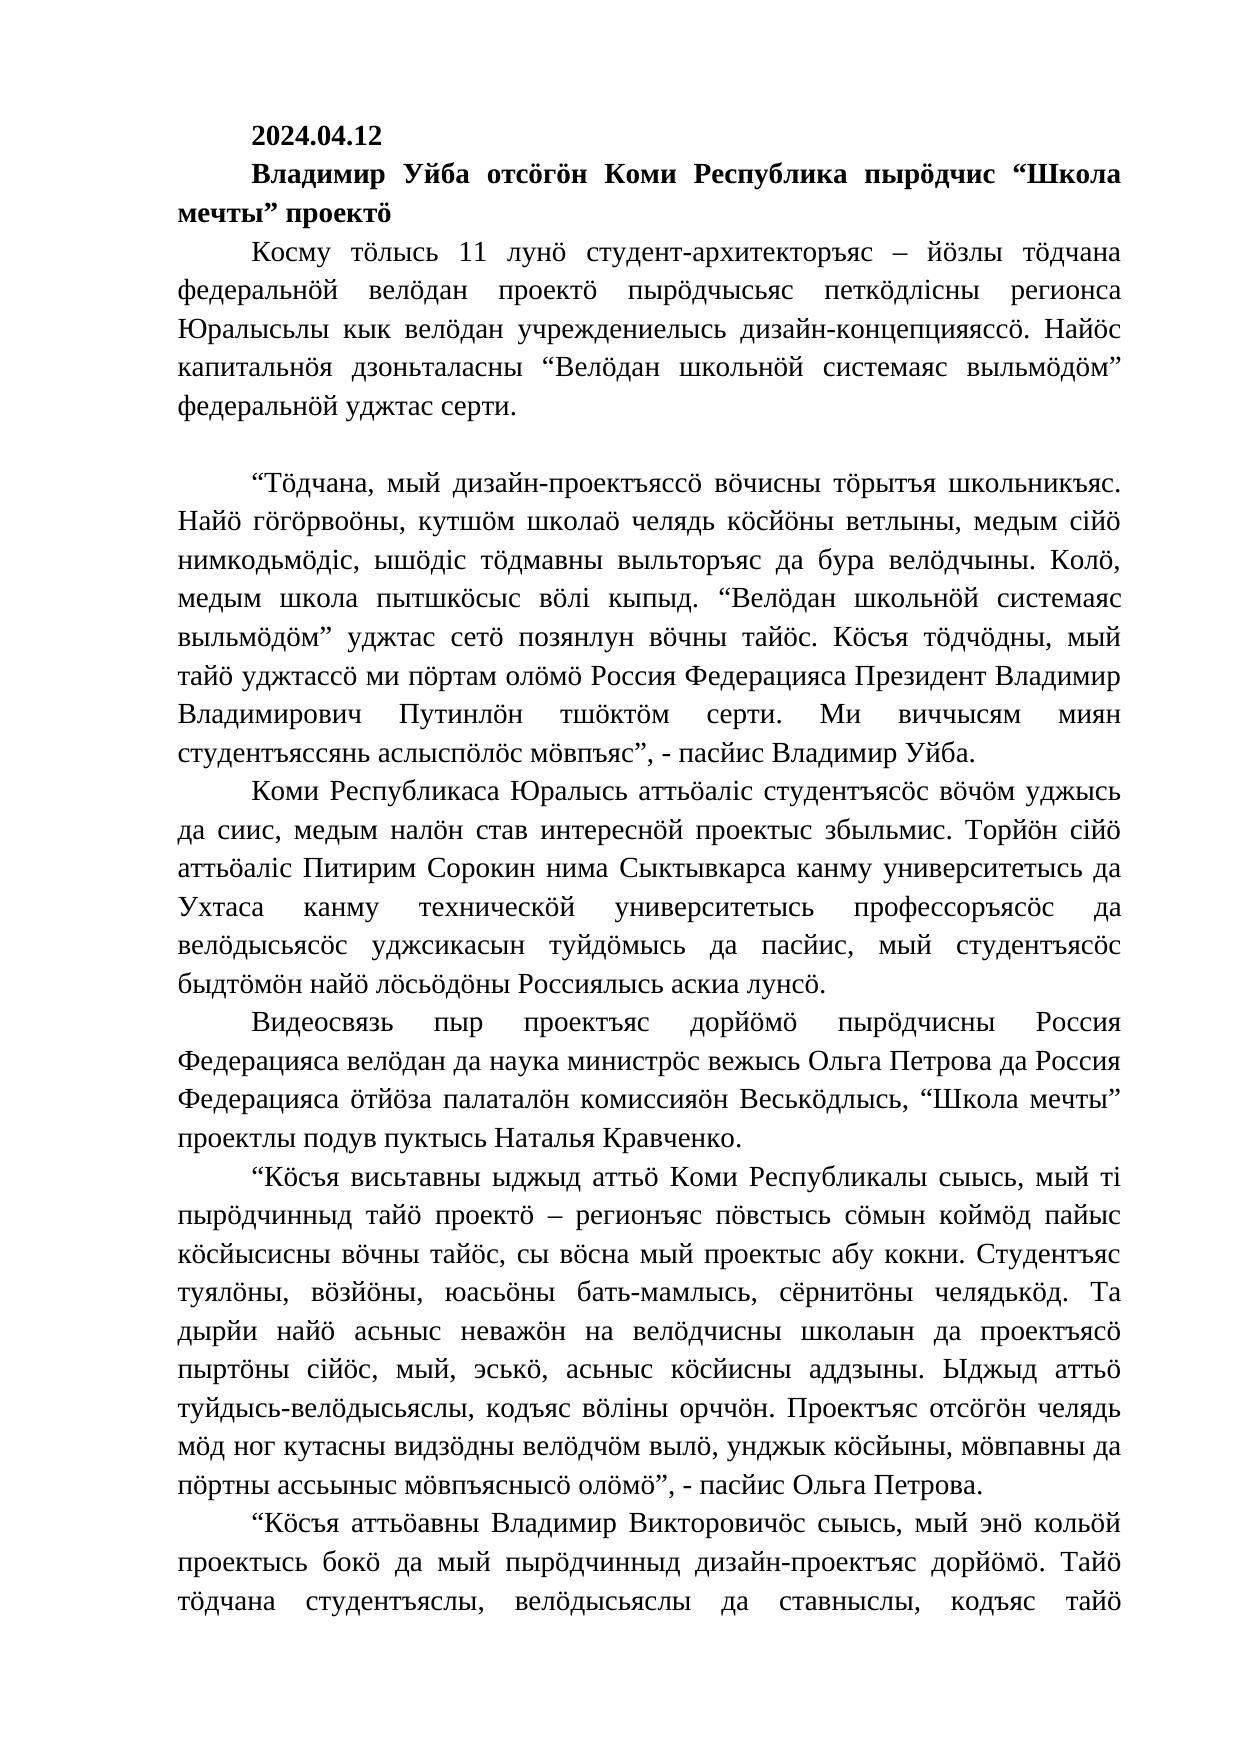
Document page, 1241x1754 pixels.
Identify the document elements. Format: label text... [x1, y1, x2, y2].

text “Тӧдчана, мый дизайн-проектъяссӧ вӧчисны тӧрытъя школьникъяс. Найӧ гӧгӧрвоӧны, кутшӧм школаӧ челядь кӧсйӧны ветлыны, медым сійӧ нимкодьмӧдіс, ышӧдіс тӧдмавны выльторъяс да бура велӧдчыны. Колӧ, медым школа пытшкӧсыс вӧлі кыпыд. “Велӧдан школьнӧй системаяс выльмӧдӧм” уджтас сетӧ позянлун вӧчны тайӧс. Кӧсъя тӧдчӧдны, мый тайӧ уджтассӧ ми пӧртам олӧмӧ Россия Федерацияса Президент Владимир Владимирович Путинлӧн тшӧктӧм серти. Ми виччысям миян студентъяссянь аслыспӧлӧс мӧвпъяс”, - пасйис Владимир Уйба. [177, 465, 1122, 768]
text Видеосвязь пыр проектъяс дорйӧмӧ пырӧдчисны Россия Федерацияса велӧдан да наука министрӧс вежысь Ольга Петрова да Россия Федерацияса ӧтйӧза палаталӧн комиссияӧн Веськӧдлысь, “Школа мечты” проектлы подув пуктысь Наталья Кравченко. [177, 1004, 1122, 1154]
text 2024.04.12 [177, 118, 1122, 152]
text “Кӧсъя аттьӧавны Владимир Викторовичӧс сыысь, мый энӧ кольӧй проектысь бокӧ да мый пырӧдчинныд дизайн-проектъяс дорйӧмӧ. Тайӧ тӧдчана студентъяслы, велӧдысьяслы да ставныслы, кодъяс тайӧ [177, 1506, 1122, 1616]
text Владимир Уйба отсӧгӧн Коми Республика пырӧдчис “Школа мечты” проектӧ [177, 157, 1122, 229]
text “Кӧсъя висьтавны ыджыд аттьӧ Коми Республикалы сыысь, мый ті пырӧдчинныд тайӧ проектӧ – регионъяс пӧвстысь сӧмын коймӧд пайыс кӧсйысисны вӧчны тайӧс, сы вӧсна мый проектыс абу кокни. Студентъяс туялӧны, вӧзйӧны, юасьӧны бать-мамлысь, сёрнитӧны челядькӧд. Та дырйи найӧ асьныс неважӧн на велӧдчисны школаын да проектъясӧ пыртӧны сійӧс, мый, эськӧ, асьныс кӧсйисны аддзыны. Ыджыд аттьӧ туйдысь-велӧдысьяслы, кодъяс вӧліны орччӧн. Проектъяс отсӧгӧн челядь мӧд ног кутасны видзӧдны велӧдчӧм вылӧ, унджык кӧсйыны, мӧвпавны да пӧртны ассьыныс мӧвпъяснысӧ олӧмӧ”, - пасйис Ольга Петрова. [177, 1159, 1122, 1501]
text Коми Республикаса Юралысь аттьӧаліс студентъясӧс вӧчӧм уджысь да сиис, медым налӧн став интереснӧй проектыс збыльмис. Торйӧн сійӧ аттьӧаліс Питирим Сорокин нима Сыктывкарса канму университетысь да Ухтаса канму техническӧй университетысь профессоръясӧс да велӧдысьясӧс уджсикасын туйдӧмысь да пасйис, мый студентъясӧс быдтӧмӧн найӧ лӧсьӧдӧны Россиялысь аскиа лунсӧ. [177, 773, 1122, 999]
text Косму тӧлысь 11 лунӧ студент-архитекторъяс – йӧзлы тӧдчана федеральнӧй велӧдан проектӧ пырӧдчысьяс петкӧдлісны регионса Юралысьлы кык велӧдан учреждениелысь дизайн-концепцияяссӧ. Найӧс капитальнӧя дзоньталасны “Велӧдан школьнӧй системаяс выльмӧдӧм” федеральнӧй уджтас серти. [177, 234, 1122, 421]
